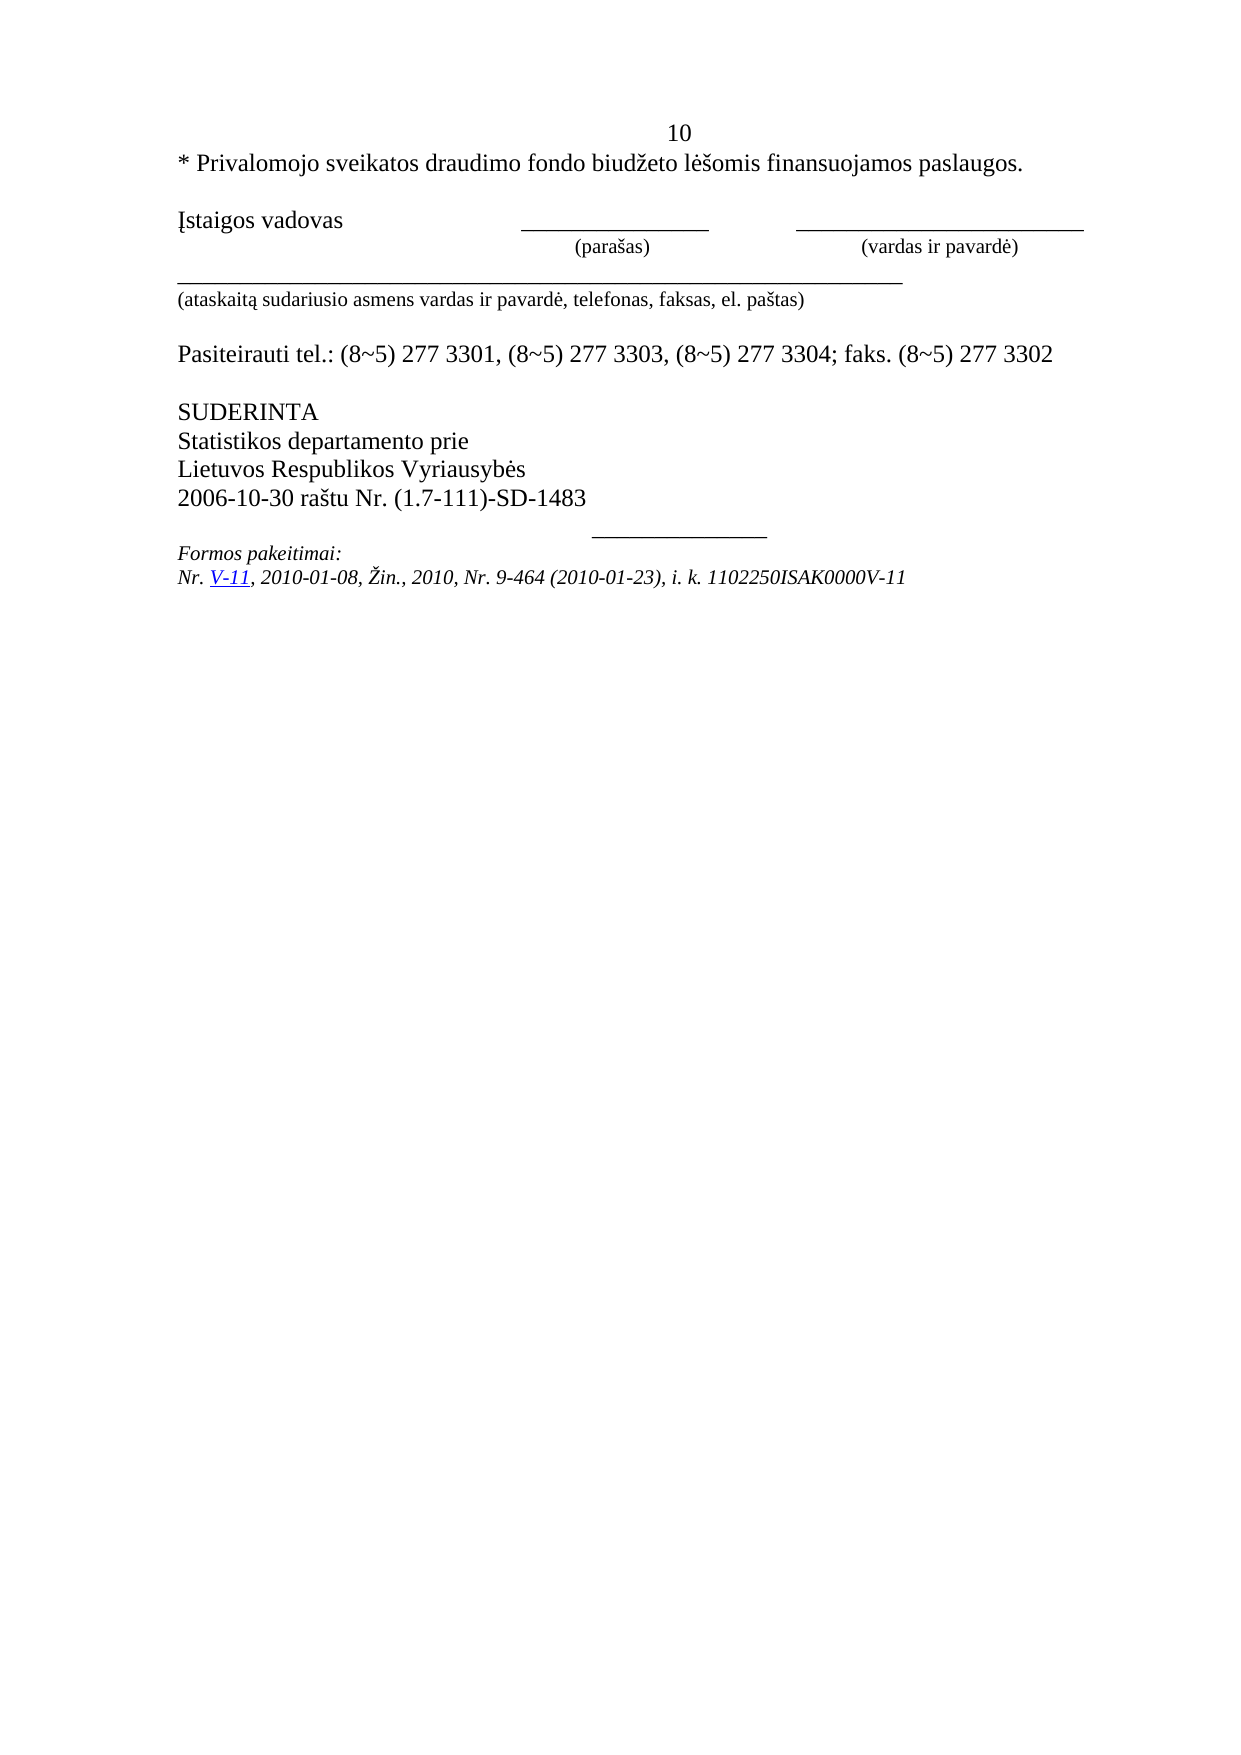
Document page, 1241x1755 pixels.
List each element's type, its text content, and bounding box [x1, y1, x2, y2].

text * Privalomojo sveikatos draudimo fondo biudžeto lėšomis finansuojamos paslaugos. [177, 148, 1181, 176]
text Įstaigos vadovas _______________ _______________________ [177, 205, 1181, 234]
text __________________________________________________________ [177, 258, 1181, 287]
text (parašas) (vardas ir pavardė) [177, 234, 1181, 258]
text 2006-10-30 raštu Nr. (1.7-111)-SD-1483 [177, 483, 1181, 512]
text SUDERINTA [177, 397, 1181, 426]
text (ataskaitą sudariusio asmens vardas ir pavardė, telefonas, faksas, el. paštas) [177, 287, 1181, 311]
text Statistikos departamento prie [177, 426, 1181, 454]
text Formos pakeitimai: [177, 541, 1181, 565]
text Nr. V-11, 2010-01-08, Žin., 2010, Nr. 9-464 (2010-01-23), i. k. 1102250ISAK0000V-11 [177, 565, 1181, 589]
text ______________ [177, 512, 1181, 541]
text Lietuvos Respublikos Vyriausybės [177, 454, 1181, 483]
text Pasiteirauti tel.: (8~5) 277 3301, (8~5) 277 3303, (8~5) 277 3304; faks. (8~5) 277 3302 [177, 339, 1181, 368]
